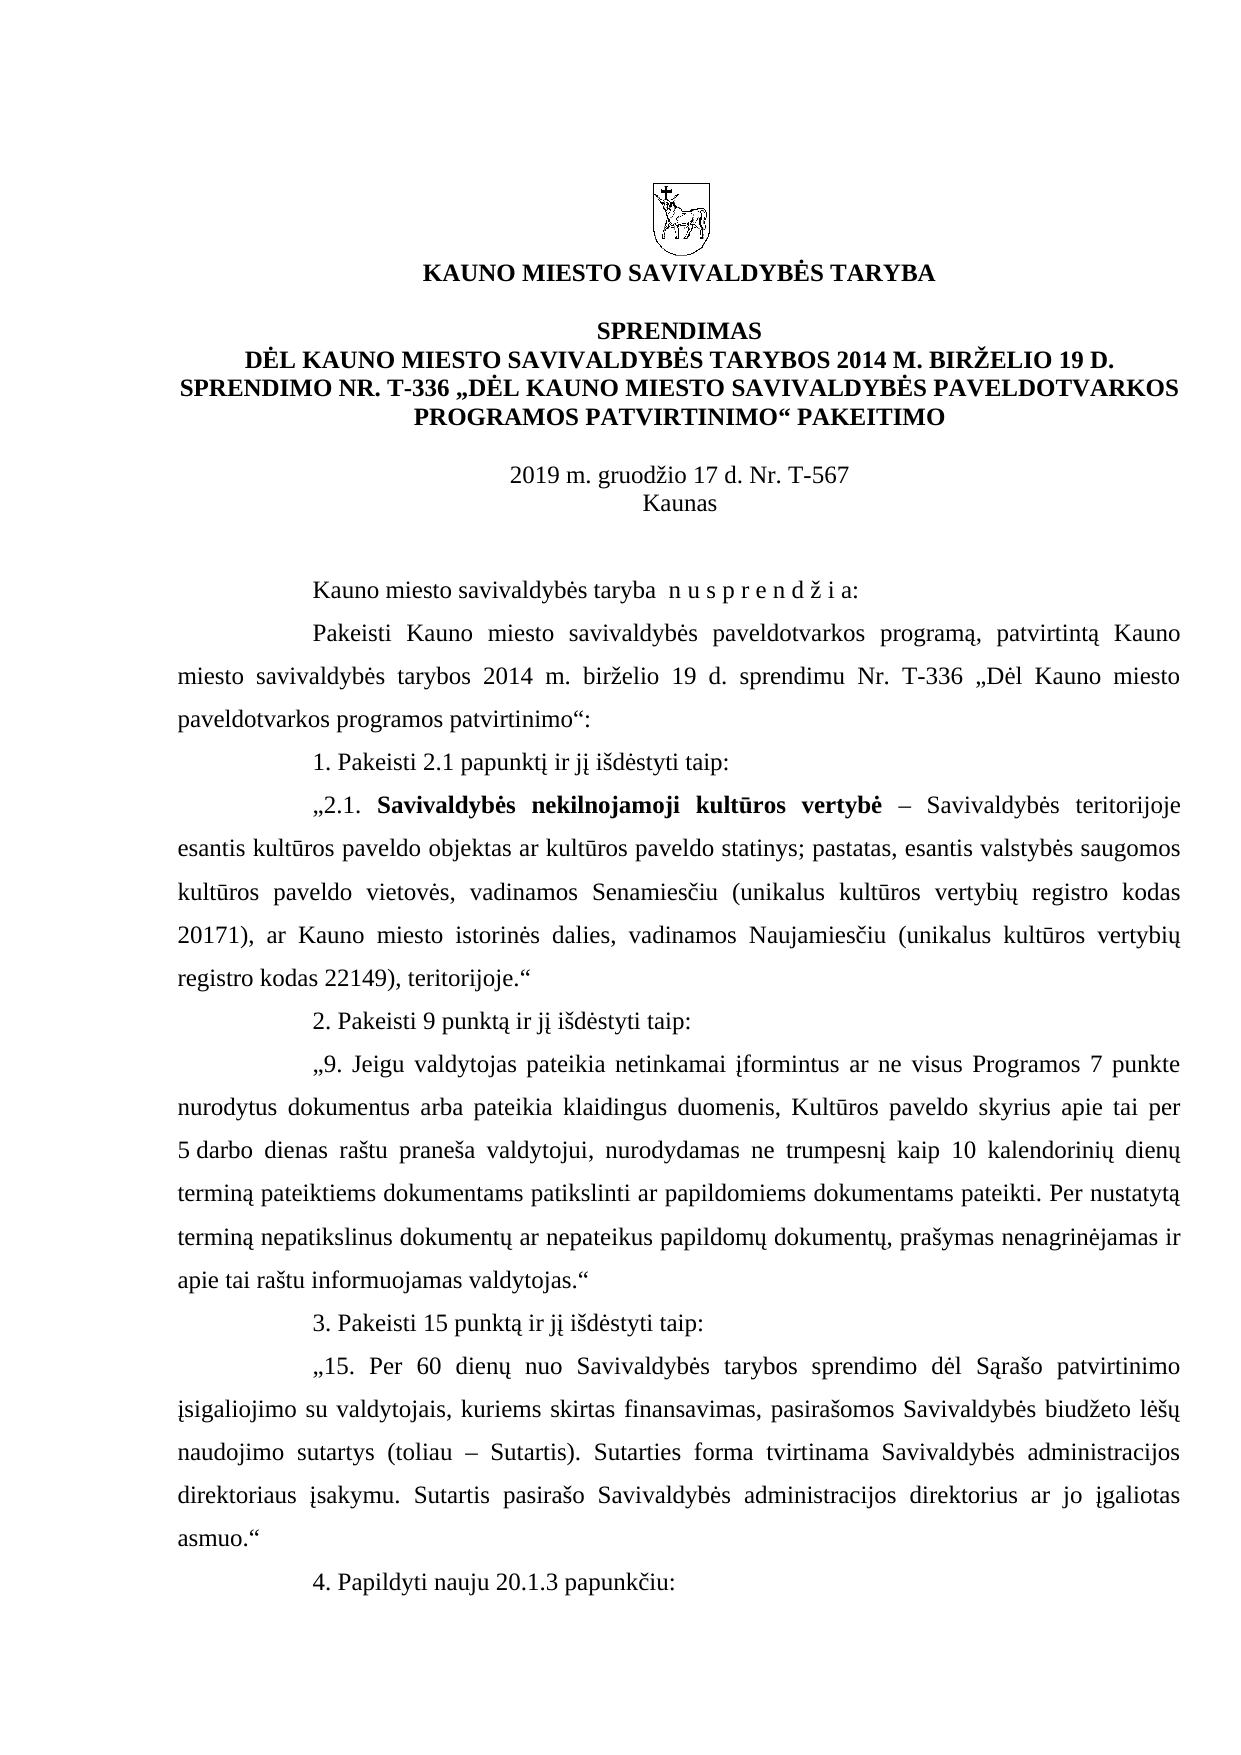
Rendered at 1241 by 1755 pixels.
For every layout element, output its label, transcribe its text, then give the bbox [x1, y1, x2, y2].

text DĖL KAUNO MIESTO SAVIVALDYBĖS TARYBOS 2014 M. BIRŽELIO 19 D. SPRENDIMO NR. T-336 „DĖL KAUNO MIESTO SAVIVALDYBĖS PAVELDOTVARKOS PROGRAMOS PATVIRTINIMO“ PAKEITIMO [178, 345, 1181, 431]
text SPRENDIMAS [177, 316, 1181, 345]
text KAUNO MIESTO SAVIVALDYBĖS TARYBA [177, 258, 1181, 287]
text „9. Jeigu valdytojas pateikia netinkamai įformintus ar ne visus Programos 7 punkte nurodytus dokumentus arba pateikia klaidingus duomenis, Kultūros paveldo skyrius apie tai per 5 darbo dienas raštu praneša valdytojui, nurodydamas ne trumpesnį kaip 10 kalendorinių dienų terminą pateiktiems dokumentams patikslinti ar papildomiems dokumentams pateikti. Per nustatytą terminą nepatikslinus dokumentų ar nepateikus papildomų dokumentų, prašymas nenagrinėjamas ir apie tai raštu informuojamas valdytojas.“ [177, 1049, 1181, 1293]
text 2. Pakeisti 9 punktą ir jį išdėstyti taip: [177, 1006, 1181, 1035]
text Kauno miesto savivaldybės taryba n u s p r e n d ž i a: [177, 575, 1181, 603]
text 3. Pakeisti 15 punktą ir jį išdėstyti taip: [177, 1308, 1181, 1337]
text „2.1. Savivaldybės nekilnojamoji kultūros vertybė – Savivaldybės teritorijoje esantis kultūros paveldo objektas ar kultūros paveldo statinys; pastatas, esantis valstybės saugomos kultūros paveldo vietovės, vadinamos Senamiesčiu (unikalus kultūros vertybių registro kodas 20171), ar Kauno miesto istorinės dalies, vadinamos Naujamiesčiu (unikalus kultūros vertybių registro kodas 22149), teritorijoje.“ [177, 790, 1181, 992]
text Kaunas [178, 488, 1181, 517]
text 1. Pakeisti 2.1 papunktį ir jį išdėstyti taip: [177, 747, 1181, 776]
text Pakeisti Kauno miesto savivaldybės paveldotvarkos programą, patvirtintą Kauno miesto savivaldybės tarybos 2014 m. birželio 19 d. sprendimu Nr. T-336 „Dėl Kauno miesto paveldotvarkos programos patvirtinimo“: [177, 618, 1181, 733]
text 2019 m. gruodžio 17 d. Nr. T-567 [177, 460, 1181, 488]
text „15. Per 60 dienų nuo Savivaldybės tarybos sprendimo dėl Sąrašo patvirtinimo įsigaliojimo su valdytojais, kuriems skirtas finansavimas, pasirašomos Savivaldybės biudžeto lėšų naudojimo sutartys (toliau – Sutartis). Sutarties forma tvirtinama Savivaldybės administracijos direktoriaus įsakymu. Sutartis pasirašo Savivaldybės administracijos direktorius ar jo įgaliotas asmuo.“ [177, 1351, 1181, 1552]
text 4. Papildyti nauju 20.1.3 papunkčiu: [177, 1567, 1181, 1595]
